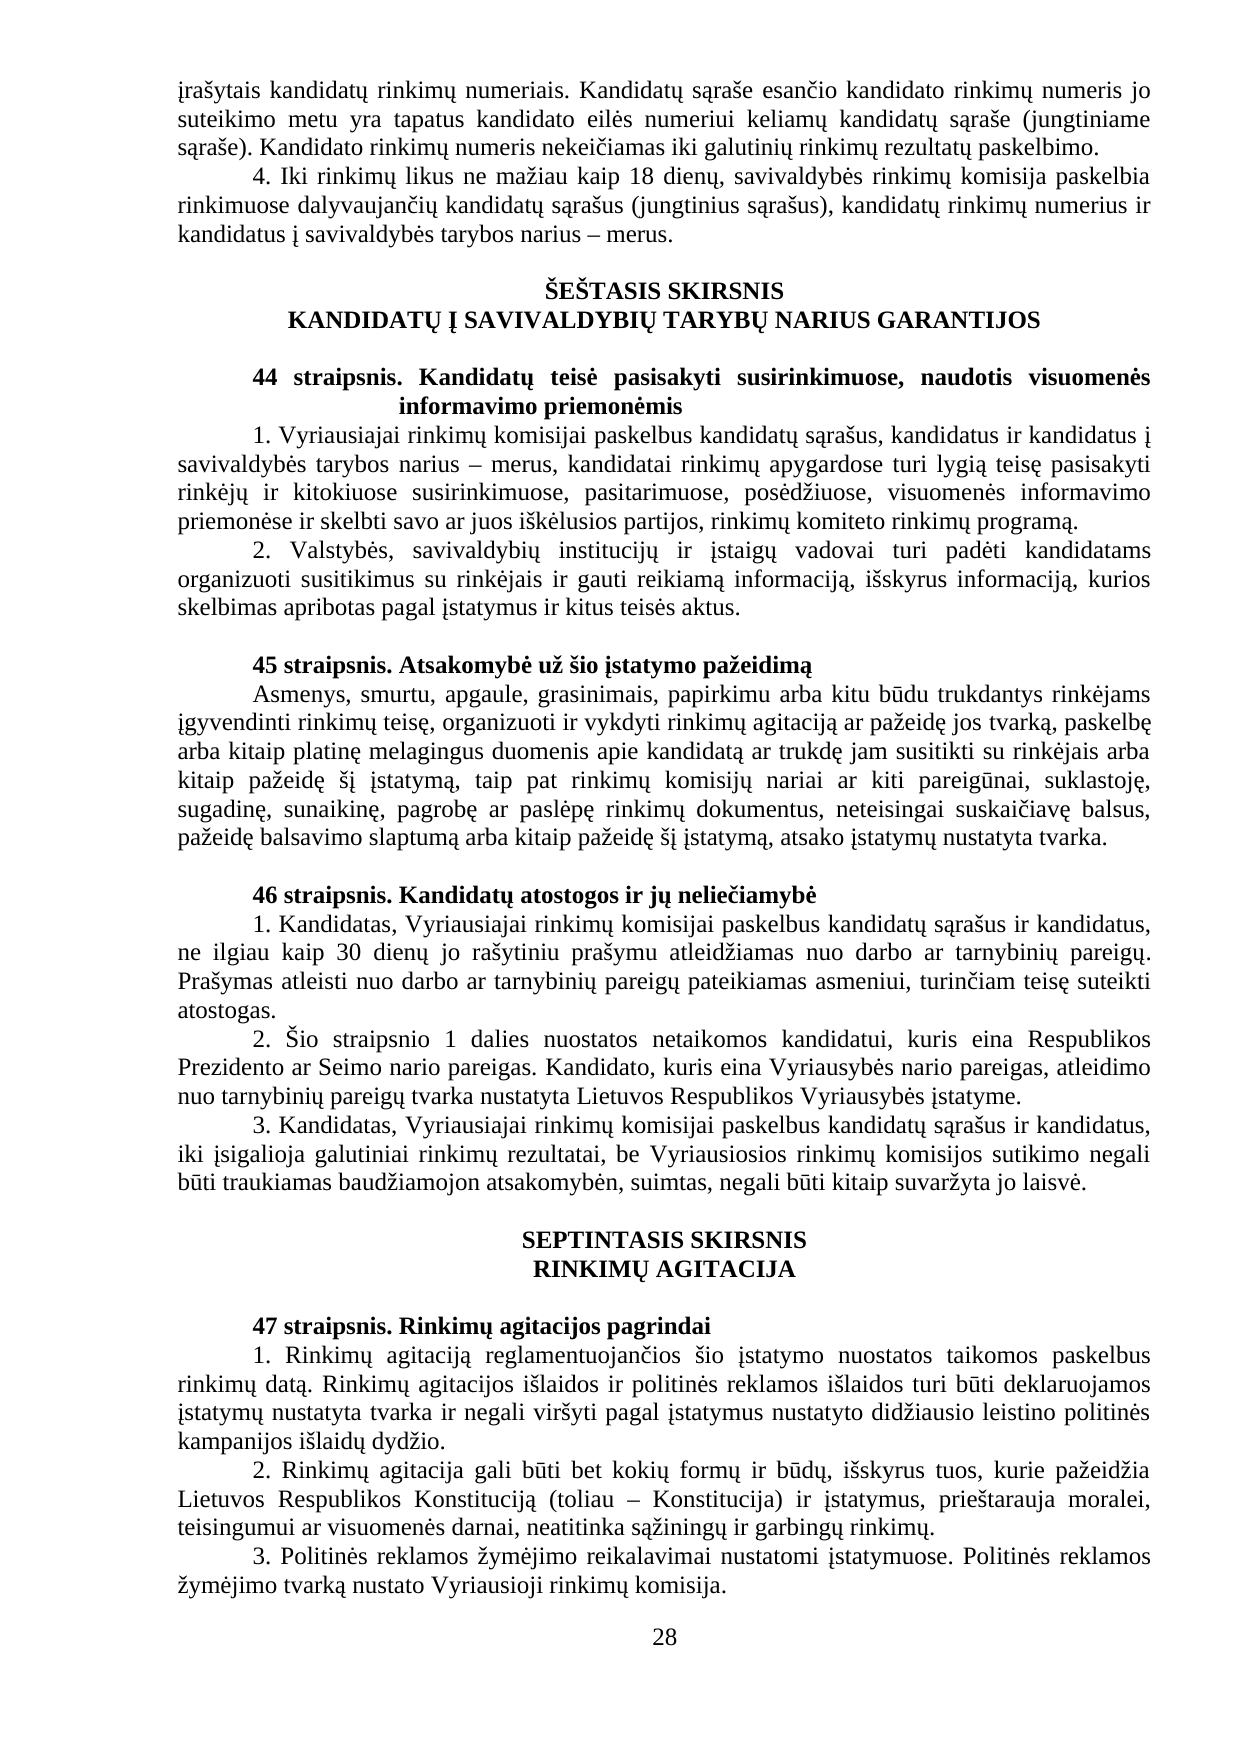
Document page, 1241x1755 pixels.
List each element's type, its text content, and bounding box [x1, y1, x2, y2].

text SEPTINTASIS SKIRSNIS [177, 1225, 1152, 1254]
text 3. Kandidatas, Vyriausiajai rinkimų komisijai paskelbus kandidatų sąrašus ir kandidatus, iki įsigalioja galutiniai rinkimų rezultatai, be Vyriausiosios rinkimų komisijos sutikimo negali būti traukiamas baudžiamojon atsakomybėn, suimtas, negali būti kitaip suvaržyta jo laisvė. [177, 1110, 1152, 1196]
text 3. Politinės reklamos žymėjimo reikalavimai nustatomi įstatymuose. Politinės reklamos žymėjimo tvarką nustato Vyriausioji rinkimų komisija. [177, 1541, 1152, 1599]
text ŠEŠTASIS SKIRSNIS [177, 276, 1152, 305]
text KANDIDATŲ Į SAVIVALDYBIŲ TARYBŲ NARIUS GARANTIJOS [177, 305, 1152, 334]
text 47 straipsnis. Rinkimų agitacijos pagrindai [177, 1311, 1152, 1340]
text 1. Kandidatas, Vyriausiajai rinkimų komisijai paskelbus kandidatų sąrašus ir kandidatus, ne ilgiau kaip 30 dienų jo rašytiniu prašymu atleidžiamas nuo darbo ar tarnybinių pareigų. Prašymas atleisti nuo darbo ar tarnybinių pareigų pateikiamas asmeniui, turinčiam teisę suteikti atostogas. [177, 909, 1152, 1024]
text 4. Iki rinkimų likus ne mažiau kaip 18 dienų, savivaldybės rinkimų komisija paskelbia rinkimuose dalyvaujančių kandidatų sąrašus (jungtinius sąrašus), kandidatų rinkimų numerius ir kandidatus į savivaldybės tarybos narius – merus. [177, 161, 1152, 247]
text įrašytais kandidatų rinkimų numeriais. Kandidatų sąraše esančio kandidato rinkimų numeris jo suteikimo metu yra tapatus kandidato eilės numeriui keliamų kandidatų sąraše (jungtiniame sąraše). Kandidato rinkimų numeris nekeičiamas iki galutinių rinkimų rezultatų paskelbimo. [177, 75, 1152, 161]
text 1. Rinkimų agitaciją reglamentuojančios šio įstatymo nuostatos taikomos paskelbus rinkimų datą. Rinkimų agitacijos išlaidos ir politinės reklamos išlaidos turi būti deklaruojamos įstatymų nustatyta tvarka ir negali viršyti pagal įstatymus nustatyto didžiausio leistino politinės kampanijos išlaidų dydžio. [177, 1340, 1152, 1455]
text 2. Šio straipsnio 1 dalies nuostatos netaikomos kandidatui, kuris eina Respublikos Prezidento ar Seimo nario pareigas. Kandidato, kuris eina Vyriausybės nario pareigas, atleidimo nuo tarnybinių pareigų tvarka nustatyta Lietuvos Respublikos Vyriausybės įstatyme. [177, 1024, 1152, 1110]
text 44 straipsnis. Kandidatų teisė pasisakyti susirinkimuose, naudotis visuomenės informavimo priemonėmis [252, 362, 1152, 420]
text Asmenys, smurtu, apgaule, grasinimais, papirkimu arba kitu būdu trukdantys rinkėjams įgyvendinti rinkimų teisę, organizuoti ir vykdyti rinkimų agitaciją ar pažeidę jos tvarką, paskelbę arba kitaip platinę melagingus duomenis apie kandidatą ar trukdę jam susitikti su rinkėjais arba kitaip pažeidę šį įstatymą, taip pat rinkimų komisijų nariai ar kiti pareigūnai, suklastoję, sugadinę, sunaikinę, pagrobę ar paslėpę rinkimų dokumentus, neteisingai suskaičiavę balsus, pažeidę balsavimo slaptumą arba kitaip pažeidę šį įstatymą, atsako įstatymų nustatyta tvarka. [177, 679, 1152, 851]
text RINKIMŲ AGITACIJA [177, 1254, 1152, 1282]
text 2. Rinkimų agitacija gali būti bet kokių formų ir būdų, išskyrus tuos, kurie pažeidžia Lietuvos Respublikos Konstituciją (toliau – Konstitucija) ir įstatymus, prieštarauja moralei, teisingumui ar visuomenės darnai, neatitinka sąžiningų ir garbingų rinkimų. [177, 1455, 1152, 1541]
text 45 straipsnis. Atsakomybė už šio įstatymo pažeidimą [177, 650, 1152, 679]
text 46 straipsnis. Kandidatų atostogos ir jų neliečiamybė [177, 880, 1152, 909]
text 1. Vyriausiajai rinkimų komisijai paskelbus kandidatų sąrašus, kandidatus ir kandidatus į savivaldybės tarybos narius – merus, kandidatai rinkimų apygardose turi lygią teisę pasisakyti rinkėjų ir kitokiuose susirinkimuose, pasitarimuose, posėdžiuose, visuomenės informavimo priemonėse ir skelbti savo ar juos iškėlusios partijos, rinkimų komiteto rinkimų programą. [177, 420, 1152, 535]
text 2. Valstybės, savivaldybių institucijų ir įstaigų vadovai turi padėti kandidatams organizuoti susitikimus su rinkėjais ir gauti reikiamą informaciją, išskyrus informaciją, kurios skelbimas apribotas pagal įstatymus ir kitus teisės aktus. [177, 535, 1152, 621]
